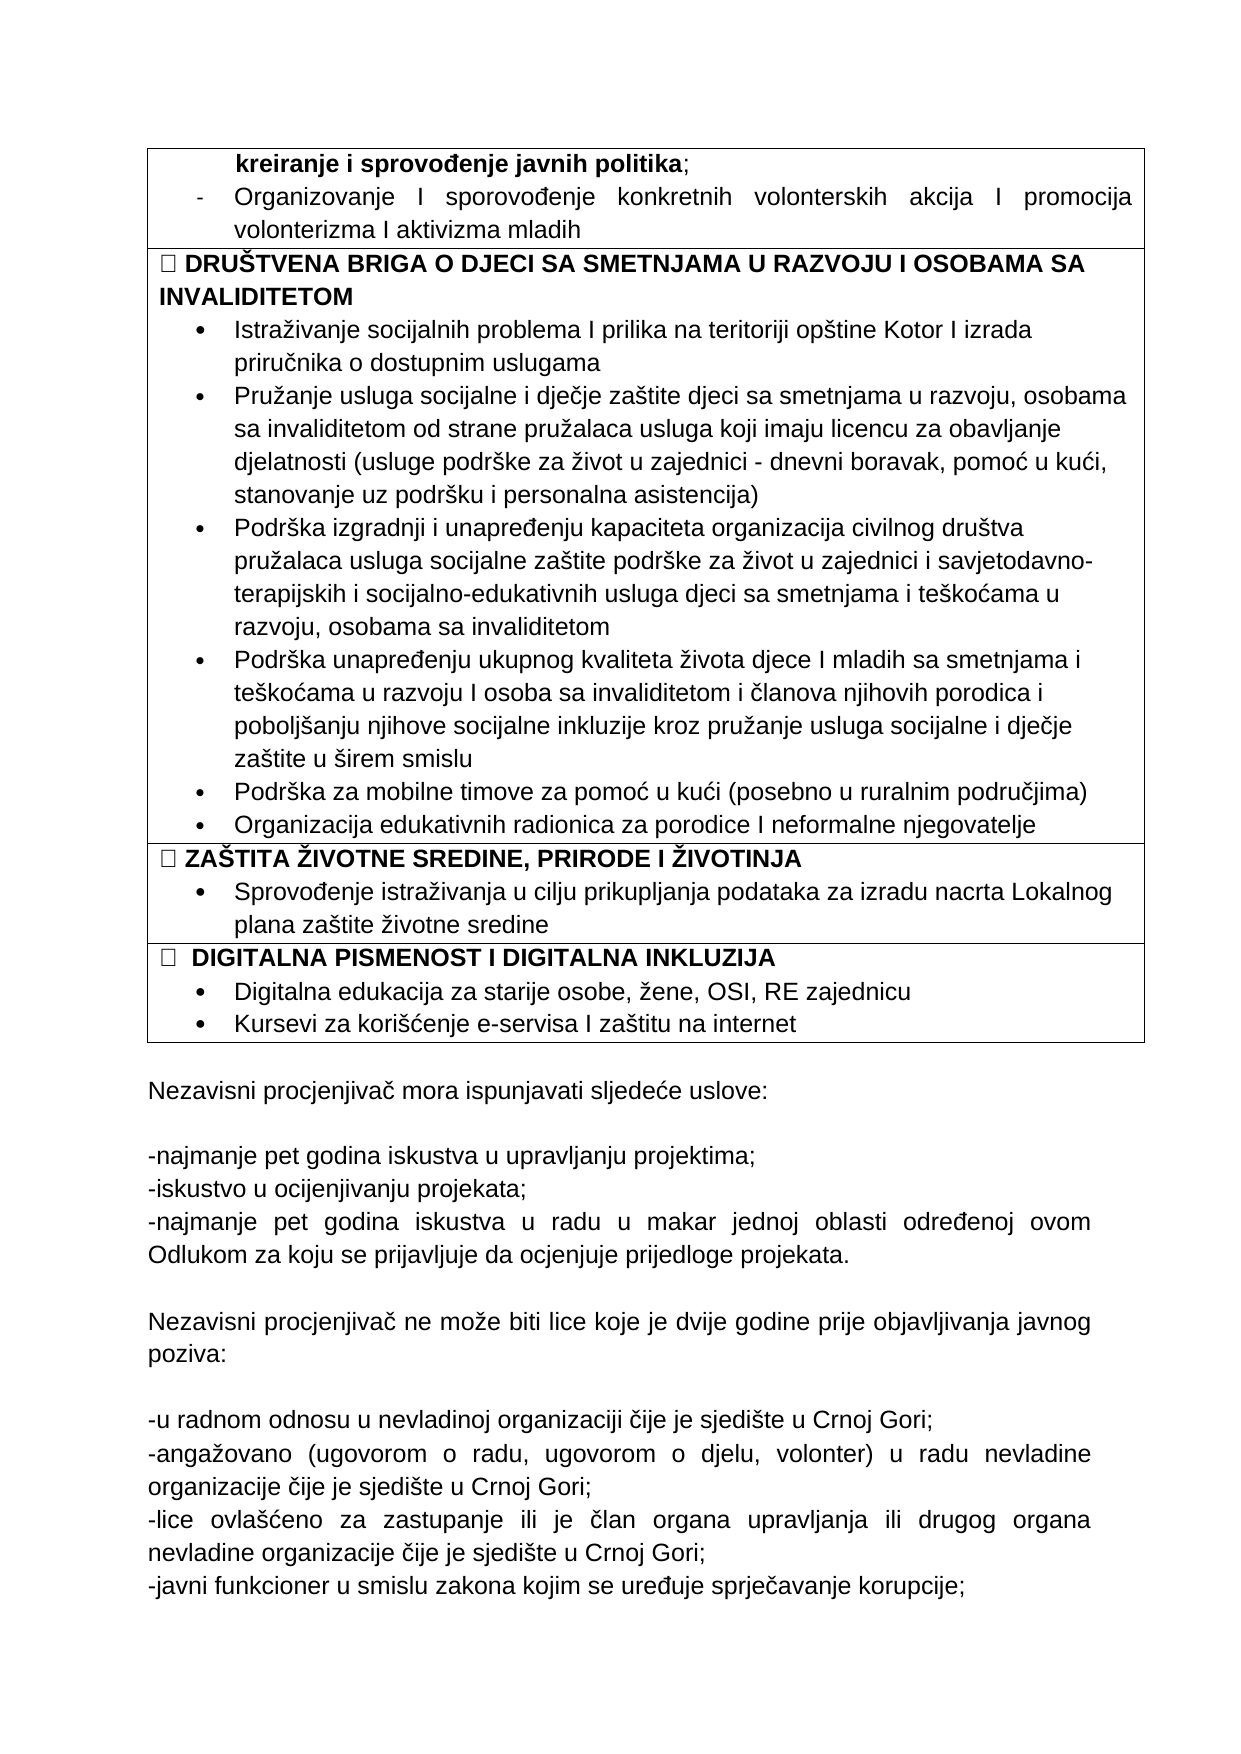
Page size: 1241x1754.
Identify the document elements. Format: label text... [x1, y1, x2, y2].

list najmanje pet godina iskustva u upravljanju projektima; [148, 1141, 1093, 1170]
table_header kreiranje i sprovođenje javnih politika; Organizovanje I sporovođenje konkretnih volonterskih akcija I promocija volonterizma I aktivizma mladih [148, 149, 1144, 248]
list najmanje pet godina iskustva u radu u makar jednoj oblasti određenoj ovom Odlukom za koju se prijavljuje da ocjenjuje prijedloge projekata. [148, 1207, 1093, 1269]
list iskustvo u ocijenjivanju projekata; [148, 1174, 1093, 1203]
list angažovano (ugovorom o radu, ugovorom o djelu, volonter) u radu nevladine organizacije čije je sjedište u Crnoj Gori; [148, 1438, 1093, 1500]
text Nezavisni procjenjivač mora ispunjavati sljedeće uslove: [148, 1076, 1093, 1105]
list javni funkcioner u smislu zakona kojim se uređuje sprječavanje korupcije; [148, 1571, 1093, 1599]
table_cell  ZAŠTITA ŽIVOTNE SREDINE, PRIRODE I ŽIVOTINJA Sprovođenje istraživanja u cilju prikupljanja podataka za izradu nacrta Lokalnog plana zaštite životne sredine [148, 844, 1144, 942]
table_cell  DIGITALNA PISMENOST I DIGITALNA INKLUZIJA Digitalna edukacija za starije osobe, žene, OSI, RE zajednicu Kursevi za korišćenje e-servisa I zaštitu na internet [148, 944, 1144, 1042]
text Nezavisni procjenjivač ne može biti lice koje je dvije godine prije objavljivanja javnog poziva: [148, 1306, 1093, 1368]
list lice ovlašćeno za zastupanje ili je član organa upravljanja ili drugog organa nevladine organizacije čije je sjedište u Crnoj Gori; [148, 1504, 1093, 1566]
table_cell  DRUŠTVENA BRIGA O DJECI SA SMETNJAMA U RAZVOJU I OSOBAMA SA INVALIDITETOM Istraživanje socijalnih problema I prilika na teritoriji opštine Kotor I izrada priručnika o dostupnim uslugama Pružanje usluga socijalne i dječje zaštite djeci sa smetnjama u razvoju, osobama sa invaliditetom od strane pružalaca usluga koji imaju licencu za obavljanje djelatnosti (usluge podrške za život u zajednici - dnevni boravak, pomoć u kući, stanovanje uz podršku i personalna asistencija) Podrška izgradnji i unapređenju kapaciteta organizacija civilnog društva pružalaca usluga socijalne zaštite podrške za život u zajednici i savjetodavno-terapijskih i socijalno-edukativnih usluga djeci sa smetnjama i teškoćama u razvoju, osobama sa invaliditetom Podrška unapređenju ukupnog kvaliteta života djece I mladih sa smetnjama i teškoćama u razvoju I osoba sa invaliditetom i članova njihovih porodica i poboljšanju njihove socijalne inkluzije kroz pružanje usluga socijalne i dječje zaštite u širem smislu Podrška za mobilne timove za pomoć u kući (posebno u ruralnim područjima) Organizacija edukativnih radionica za porodice I neformalne njegovatelje [148, 249, 1144, 843]
list u radnom odnosu u nevladinoj organizaciji čije je sjedište u Crnoj Gori; [148, 1406, 1093, 1434]
